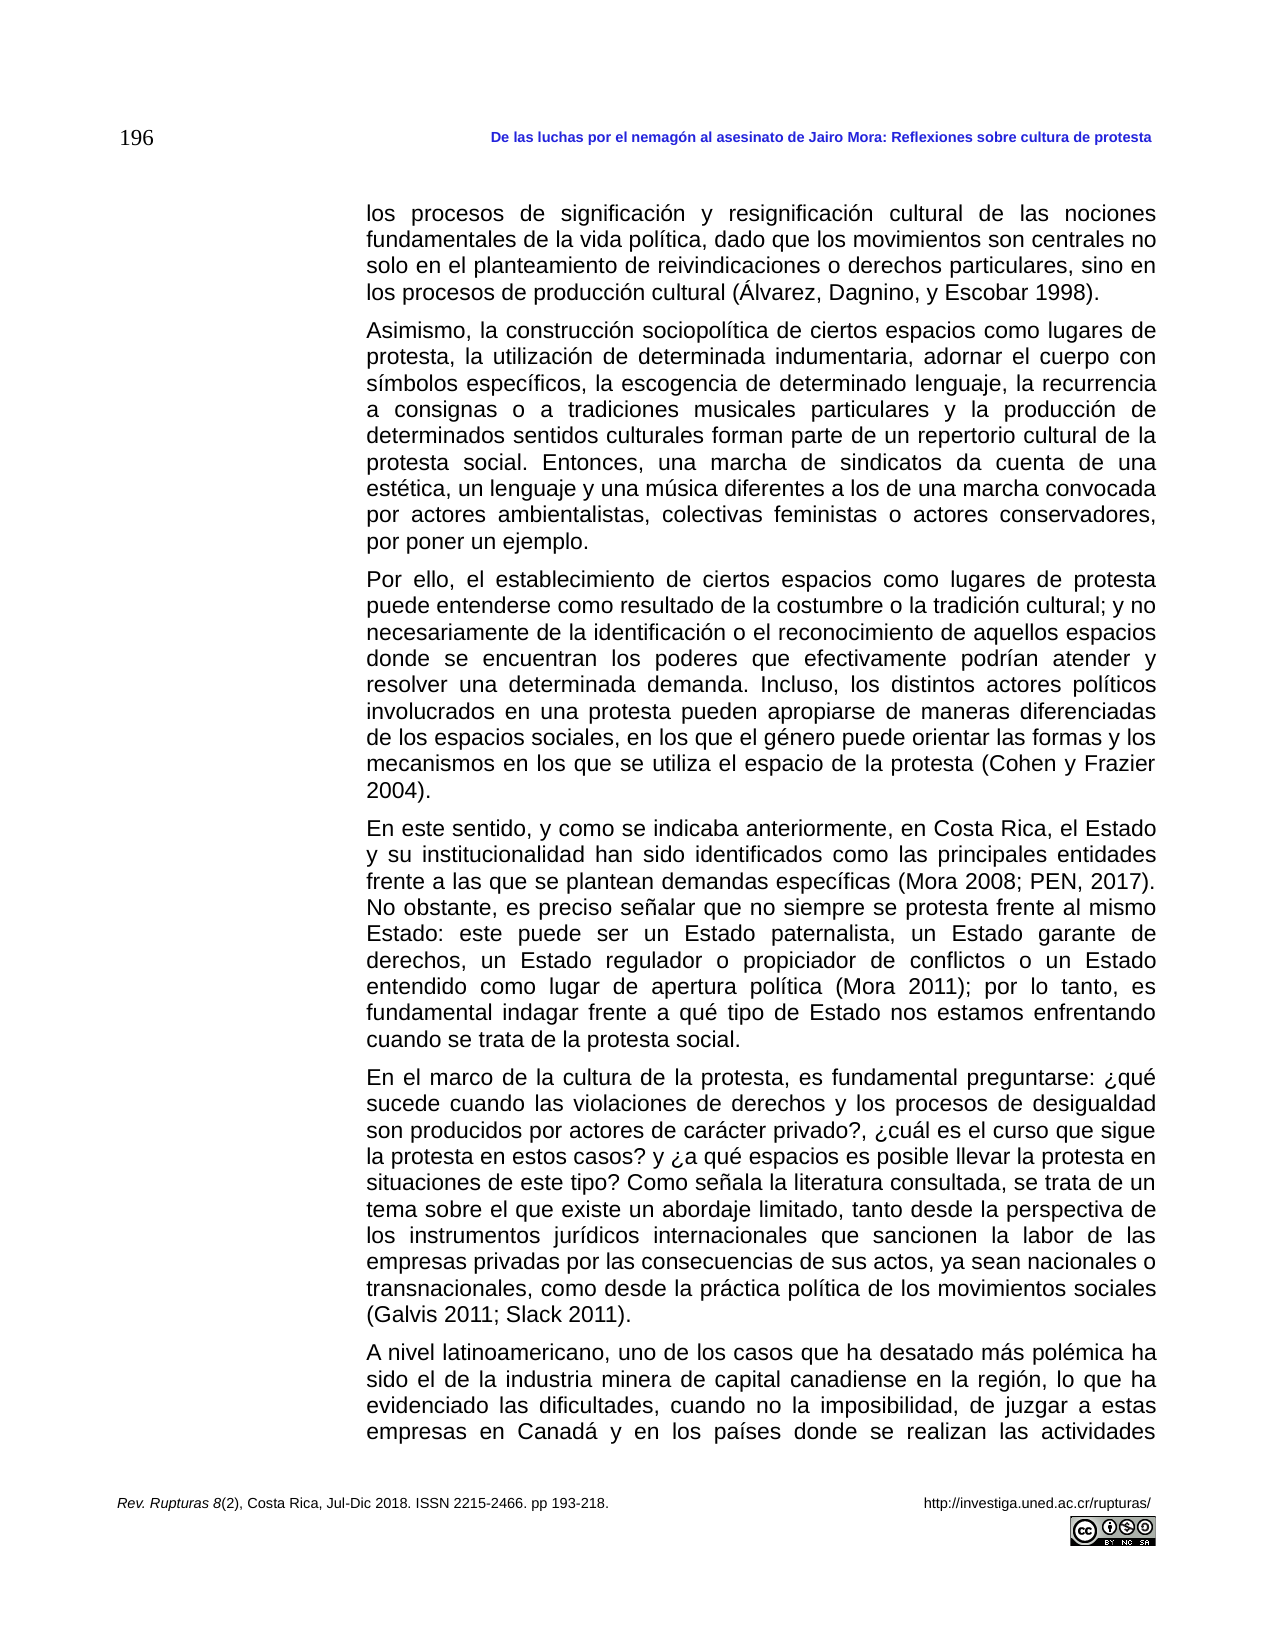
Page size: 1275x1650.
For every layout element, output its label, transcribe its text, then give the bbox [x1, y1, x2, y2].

text En el marco de la cultura de la protesta, es fundamental preguntarse: ¿qué sucede cuando las violaciones de derechos y los procesos de desigualdad son producidos por actores de carácter privado?, ¿cuál es el curso que sigue la protesta en estos casos? y ¿a qué espacios es posible llevar la protesta en situaciones de este tipo? Como señala la literatura consultada, se trata de un tema sobre el que existe un abordaje limitado, tanto desde la perspectiva de los instrumentos jurídicos internacionales que sancionen la labor de las empresas privadas por las consecuencias de sus actos, ya sean nacionales o transnacionales, como desde la práctica política de los movimientos sociales (Galvis 2011; Slack 2011). [366, 1064, 1157, 1327]
text Por ello, el establecimiento de ciertos espacios como lugares de protesta puede entenderse como resultado de la costumbre o la tradición cultural; y no necesariamente de la identificación o el reconocimiento de aquellos espacios donde se encuentran los poderes que efectivamente podrían atender y resolver una determinada demanda. Incluso, los distintos actores políticos involucrados en una protesta pueden apropiarse de maneras diferenciadas de los espacios sociales, en los que el género puede orientar las formas y los mecanismos en los que se utiliza el espacio de la protesta (Cohen y Frazier 2004). [366, 566, 1157, 803]
text En este sentido, y como se indicaba anteriormente, en Costa Rica, el Estado y su institucionalidad han sido identificados como las principales entidades frente a las que se plantean demandas específicas (Mora 2008; PEN, 2017). No obstante, es preciso señalar que no siempre se protesta frente al mismo Estado: este puede ser un Estado paternalista, un Estado garante de derechos, un Estado regulador o propiciador de conflictos o un Estado entendido como lugar de apertura política (Mora 2011); por lo tanto, es fundamental indagar frente a qué tipo de Estado nos estamos enfrentando cuando se trata de la protesta social. [366, 815, 1157, 1052]
picture [1070, 1516, 1156, 1546]
text los procesos de significación y resignificación cultural de las nociones fundamentales de la vida política, dado que los movimientos son centrales no solo en el planteamiento de reivindicaciones o derechos particulares, sino en los procesos de producción cultural (Álvarez, Dagnino, y Escobar 1998). [366, 200, 1157, 305]
text Asimismo, la construcción sociopolítica de ciertos espacios como lugares de protesta, la utilización de determinada indumentaria, adornar el cuerpo con símbolos específicos, la escogencia de determinado lenguaje, la recurrencia a consignas o a tradiciones musicales particulares y la producción de determinados sentidos culturales forman parte de un repertorio cultural de la protesta social. Entonces, una marcha de sindicatos da cuenta de una estética, un lenguaje y una música diferentes a los de una marcha convocada por actores ambientalistas, colectivas feministas o actores conservadores, por poner un ejemplo. [366, 317, 1157, 554]
text A nivel latinoamericano, uno de los casos que ha desatado más polémica ha sido el de la industria minera de capital canadiense en la región, lo que ha evidenciado las dificultades, cuando no la imposibilidad, de juzgar a estas empresas en Canadá y en los países donde se realizan las actividades [366, 1339, 1157, 1444]
